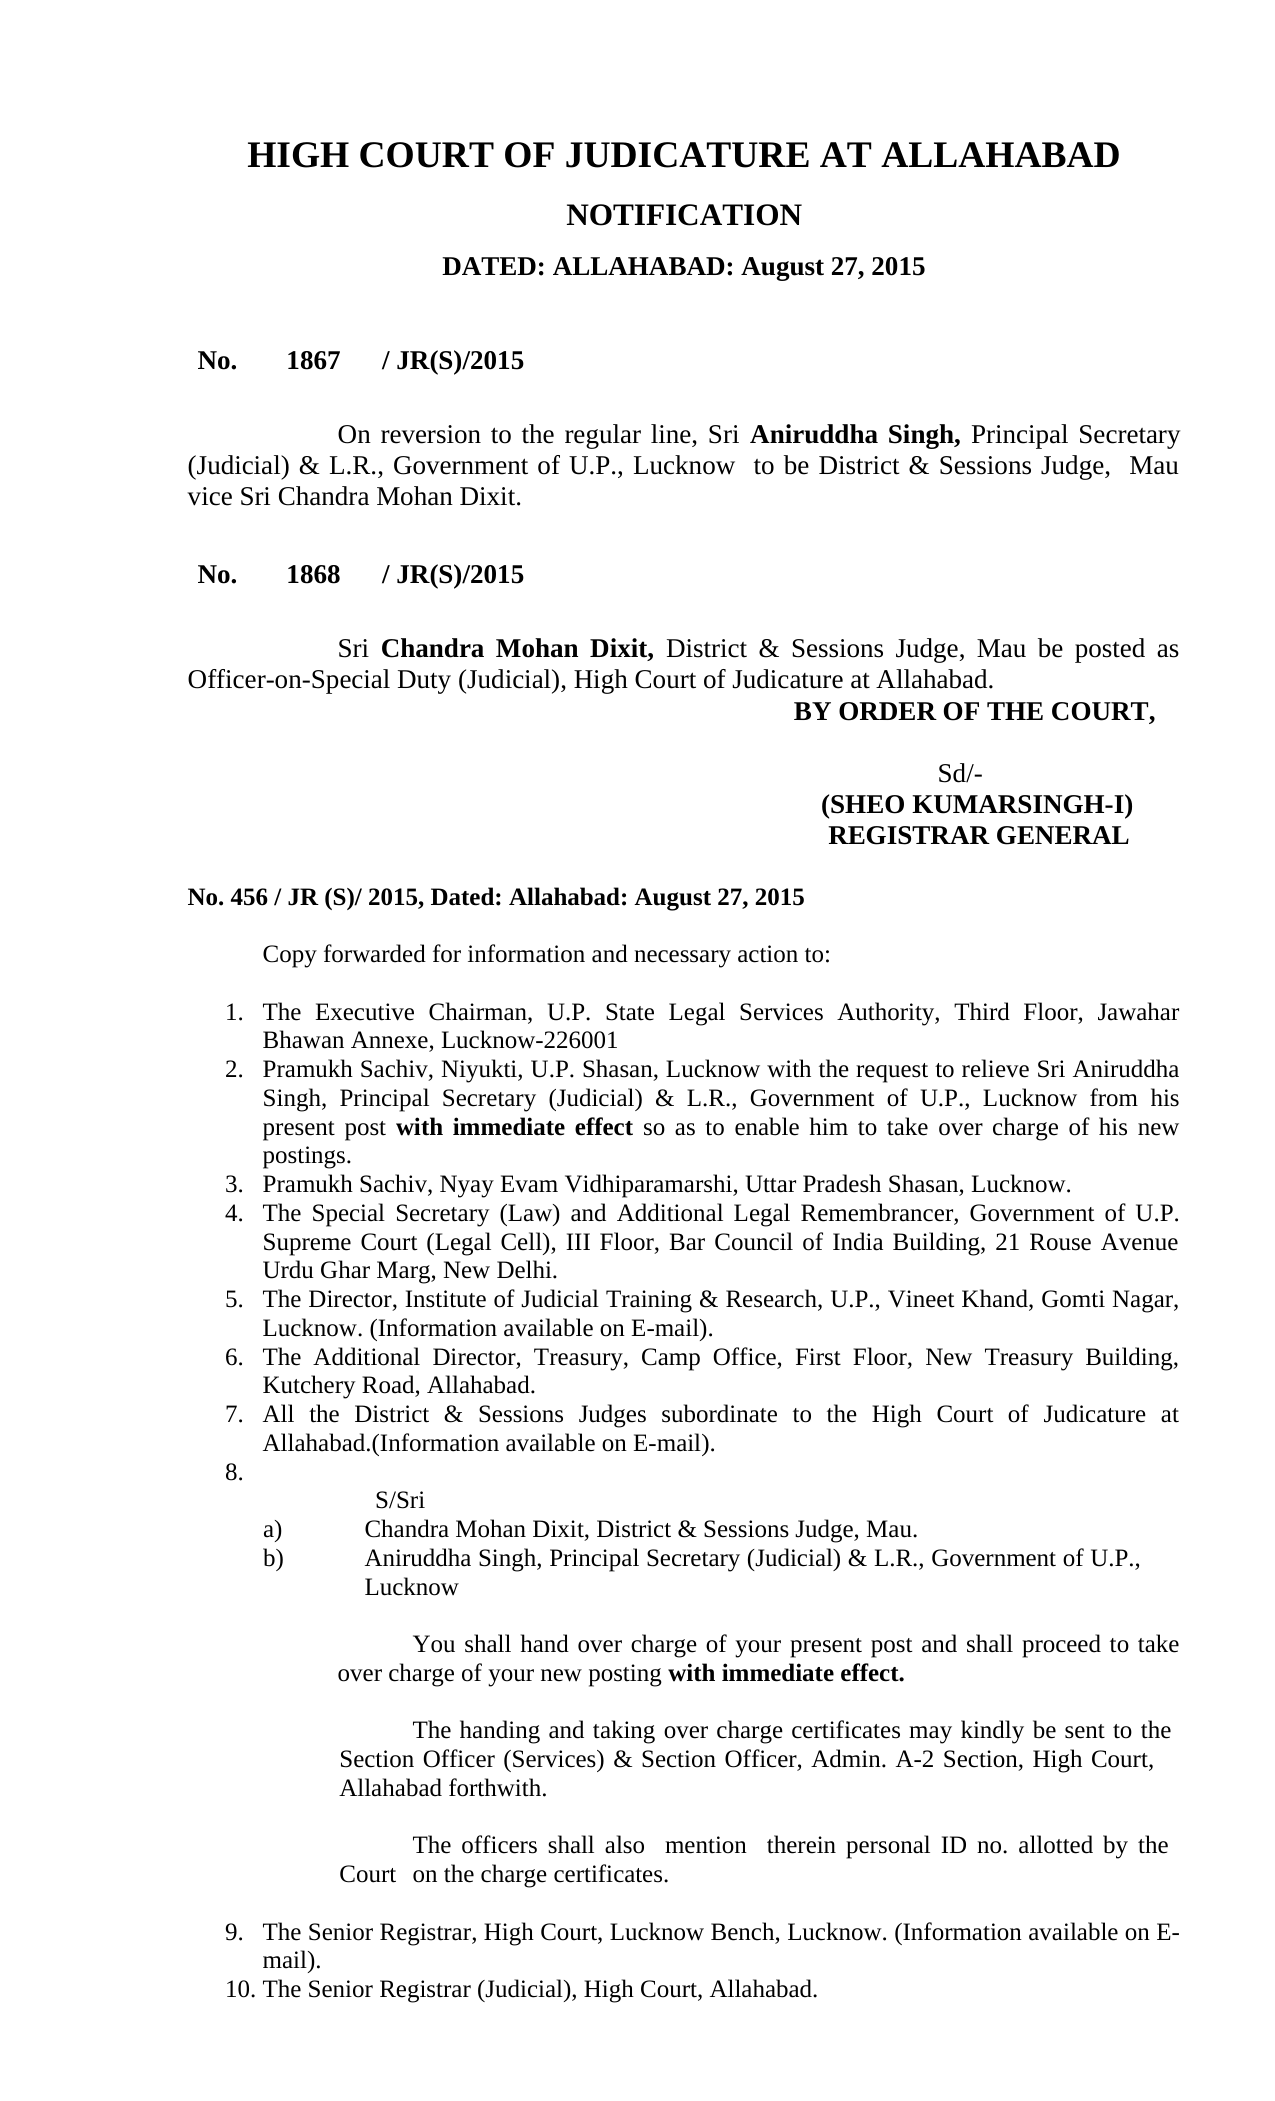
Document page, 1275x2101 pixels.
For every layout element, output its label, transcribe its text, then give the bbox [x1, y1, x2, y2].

list The Executive Chairman, U.P. State Legal Services Authority, Third Floor, Jawahar Bhawan Annexe, Lucknow-226001 [225, 997, 1181, 1054]
text (SHEO KUMARSINGH-I) [187, 788, 1182, 819]
subtitle No. 456 / JR (S)/ 2015, Dated: Allahabad: August 27, 2015 [187, 882, 1181, 910]
text HIGH COURT OF JUDICATURE AT ALLAHABAD [187, 132, 1181, 175]
list The Special Secretary (Law) and Additional Legal Remembrancer, Government of U.P. Supreme Court (Legal Cell), III Floor, Bar Council of India Building, 21 Rouse Avenue Urdu Ghar Marg, New Delhi. [225, 1198, 1181, 1284]
table_header No. [186, 344, 275, 375]
list All the District & Sessions Judges subordinate to the High Court of Judicature at Allahabad.(Information available on E-mail). [225, 1399, 1181, 1457]
text You shall hand over charge of your present post and shall proceed to take over charge of your new posting with immediate effect. [300, 1629, 1181, 1687]
table_header / JR(S)/2015 [364, 344, 714, 375]
table_header 1867 [275, 344, 364, 375]
text BY ORDER OF THE COURT, [562, 695, 1181, 726]
table_header / JR(S)/2015 [364, 558, 714, 589]
text REGISTRAR GENERAL [187, 819, 1182, 851]
list S/Sri [225, 1485, 1181, 1514]
table_cell Aniruddha Singh, Principal Secretary (Judicial) & L.R., Government of U.P., Lucknow [353, 1543, 1153, 1600]
text Sd/- [187, 757, 1181, 788]
subtitle NOTIFICATION [187, 197, 1181, 233]
table_header Chandra Mohan Dixit, District & Sessions Judge, Mau. [353, 1514, 1153, 1543]
text Sri Chandra Mohan Dixit, District & Sessions Judge, Mau be posted as Officer-on-Special Duty (Judicial), High Court of Judicature at Allahabad. [187, 632, 1181, 695]
table_cell b) [252, 1543, 353, 1600]
text Copy forwarded for information and necessary action to: [187, 939, 1181, 968]
text The handing and taking over charge certificates may kindly be sent to the Section Officer (Services) & Section Officer, Admin. A-2 Section, High Court, Allahabad forthwith. [291, 1715, 1181, 1802]
list The Senior Registrar, High Court, Lucknow Bench, Lucknow. (Information available on E-mail). [225, 1917, 1181, 1974]
list Pramukh Sachiv, Nyay Evam Vidhiparamarshi, Uttar Pradesh Shasan, Lucknow. [225, 1169, 1181, 1198]
list The Director, Institute of Judicial Training & Research, U.P., Vineet Khand, Gomti Nagar, Lucknow. (Information available on E-mail). [225, 1284, 1181, 1342]
table_header [252, 1514, 353, 1543]
list The Additional Director, Treasury, Camp Office, First Floor, New Treasury Building, Kutchery Road, Allahabad. [225, 1342, 1181, 1399]
list The Senior Registrar (Judicial), High Court, Allahabad. [225, 1974, 1181, 2003]
subtitle DATED: ALLAHABAD: August 27, 2015 [187, 251, 1181, 282]
table_header 1868 [275, 558, 364, 589]
table_header No. [186, 558, 275, 589]
text On reversion to the regular line, Sri Aniruddha Singh, Principal Secretary (Judicial) & L.R., Government of U.P., Lucknow to be District & Sessions Judge, Mau vice Sri Chandra Mohan Dixit. [187, 418, 1181, 512]
list Pramukh Sachiv, Niyukti, U.P. Shasan, Lucknow with the request to relieve Sri Aniruddha Singh, Principal Secretary (Judicial) & L.R., Government of U.P., Lucknow from his present post with immediate effect so as to enable him to take over charge of his new postings. [225, 1054, 1181, 1169]
text The officers shall also mention therein personal ID no. allotted by the Court on the charge certificates. [225, 1830, 1181, 1888]
